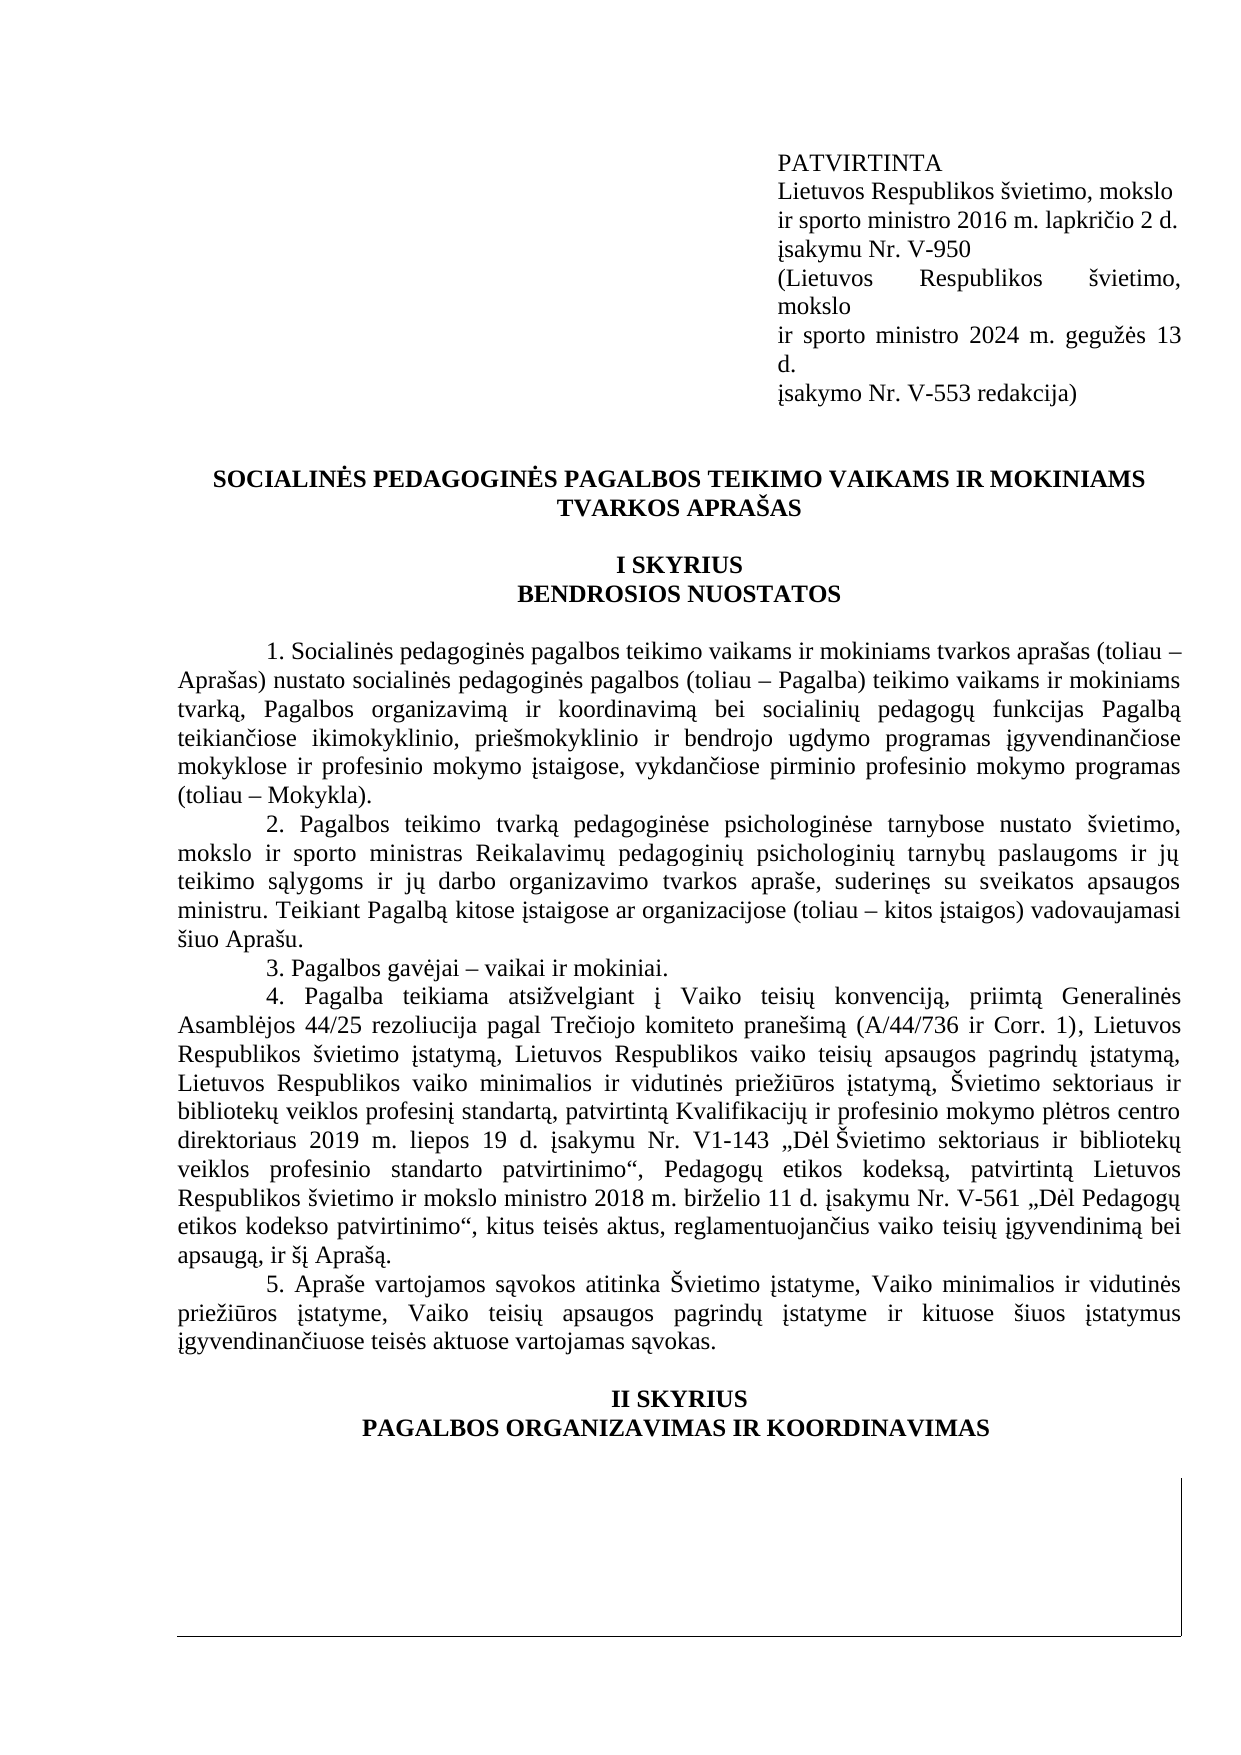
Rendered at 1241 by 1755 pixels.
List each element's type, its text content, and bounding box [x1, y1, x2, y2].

text PAGALBOS ORGANIZAVIMAS IR KOORDINAVIMAS [177, 1413, 1181, 1441]
text ir sporto ministro 2024 m. gegužės 13 d. [777, 320, 1181, 378]
text ir sporto ministro 2016 m. lapkričio 2 d. [777, 205, 1181, 234]
text įsakymu Nr. V-950 [777, 234, 1181, 263]
text Lietuvos Respublikos švietimo, mokslo [777, 176, 1181, 205]
text 4. Pagalba teikiama atsižvelgiant į Vaiko teisių konvenciją, priimtą Generalinės Asamblėjos 44/25 rezoliucija pagal Trečiojo komiteto pranešimą (A/44/736 ir Corr. 1), Lietuvos Respublikos švietimo įstatymą, Lietuvos Respublikos vaiko teisių apsaugos pagrindų įstatymą, Lietuvos Respublikos vaiko minimalios ir vidutinės priežiūros įstatymą, Švietimo sektoriaus ir bibliotekų veiklos profesinį standartą, patvirtintą Kvalifikacijų ir profesinio mokymo plėtros centro direktoriaus 2019 m. liepos 19 d. įsakymu Nr. V1-143 „Dėl Švietimo sektoriaus ir bibliotekų veiklos profesinio standarto patvirtinimo“, Pedagogų etikos kodeksą, patvirtintą Lietuvos Respublikos švietimo ir mokslo ministro 2018 m. birželio 11 d. įsakymu Nr. V-561 „Dėl Pedagogų etikos kodekso patvirtinimo“, kitus teisės aktus, reglamentuojančius vaiko teisių įgyvendinimą bei apsaugą, ir šį Aprašą. [177, 981, 1181, 1269]
text II SKYRIUS [177, 1384, 1181, 1413]
text 2. Pagalbos teikimo tvarką pedagoginėse psichologinėse tarnybose nustato švietimo, mokslo ir sporto ministras Reikalavimų pedagoginių psichologinių tarnybų paslaugoms ir jų teikimo sąlygoms ir jų darbo organizavimo tvarkos apraše, suderinęs su sveikatos apsaugos ministru. Teikiant Pagalbą kitose įstaigose ar organizacijose (toliau – kitos įstaigos) vadovaujamasi šiuo Aprašu. [177, 809, 1181, 953]
text SOCIALINĖS PEDAGOGINĖS PAGALBOS TEIKIMO VAIKAMS IR MOKINIAMS TVARKOS APRAŠAS [177, 464, 1181, 521]
text I SKYRIUS [177, 550, 1181, 579]
text BENDROSIOS NUOSTATOS [177, 579, 1181, 608]
text 3. Pagalbos gavėjai – vaikai ir mokiniai. [177, 953, 1181, 981]
text (Lietuvos Respublikos švietimo, mokslo [777, 263, 1181, 320]
text 5. Apraše vartojamos sąvokos atitinka Švietimo įstatyme, Vaiko minimalios ir vidutinės priežiūros įstatyme, Vaiko teisių apsaugos pagrindų įstatyme ir kituose šiuos įstatymus įgyvendinančiuose teisės aktuose vartojamas sąvokas. [177, 1269, 1181, 1355]
text PATVIRTINTA [777, 148, 1181, 176]
text įsakymo Nr. V-553 redakcija) [777, 378, 1181, 406]
text 1. Socialinės pedagoginės pagalbos teikimo vaikams ir mokiniams tvarkos aprašas (toliau – Aprašas) nustato socialinės pedagoginės pagalbos (toliau – Pagalba) teikimo vaikams ir mokiniams tvarką, Pagalbos organizavimą ir koordinavimą bei socialinių pedagogų funkcijas Pagalbą teikiančiose ikimokyklinio, priešmokyklinio ir bendrojo ugdymo programas įgyvendinančiose mokyklose ir profesinio mokymo įstaigose, vykdančiose pirminio profesinio mokymo programas (toliau – Mokykla). [177, 636, 1181, 809]
